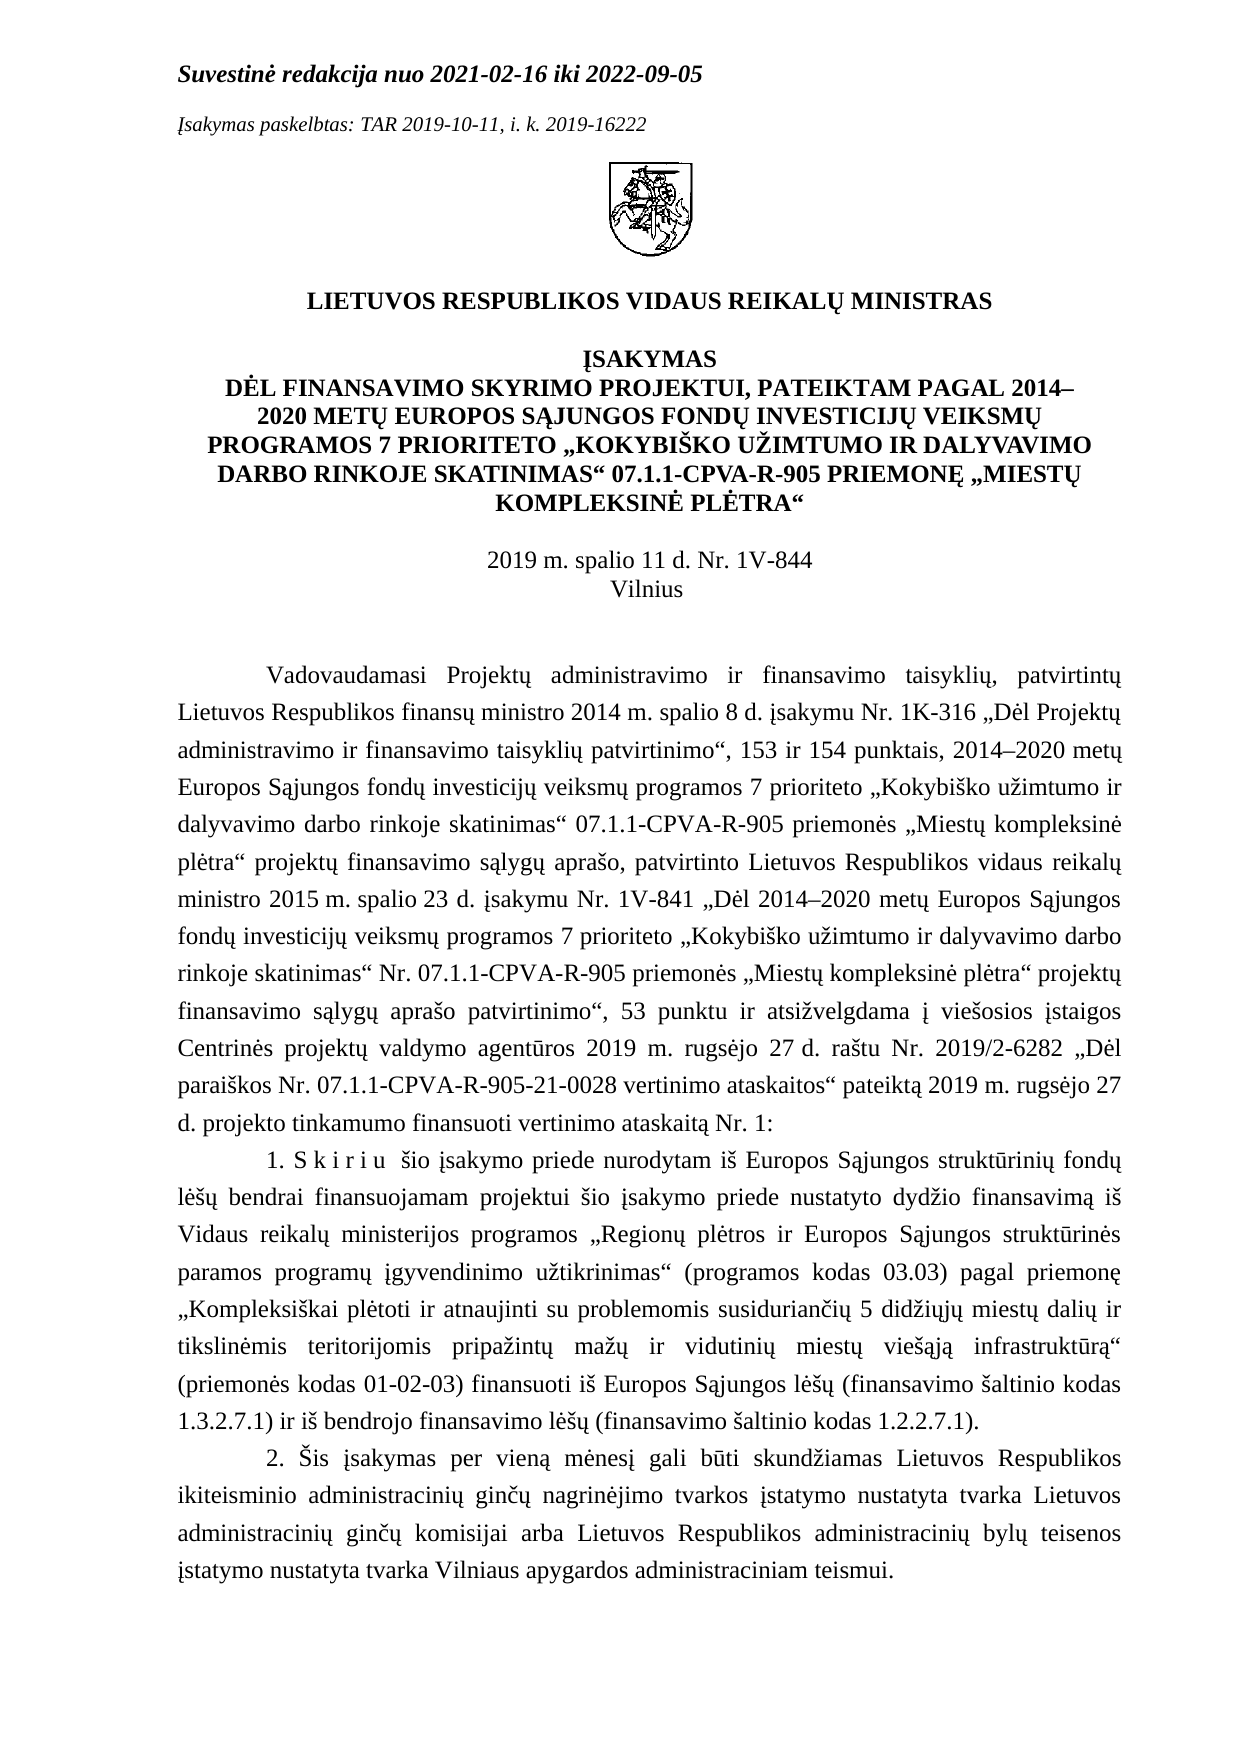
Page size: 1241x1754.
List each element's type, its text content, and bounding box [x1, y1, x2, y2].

text Vadovaudamasi Projektų administravimo ir finansavimo taisyklių, patvirtintų Lietuvos Respublikos finansų ministro 2014 m. spalio 8 d. įsakymu Nr. 1K-316 „Dėl Projektų administravimo ir finansavimo taisyklių patvirtinimo“, 153 ir 154 punktais, 2014–2020 metų Europos Sąjungos fondų investicijų veiksmų programos 7 prioriteto „Kokybiško užimtumo ir dalyvavimo darbo rinkoje skatinimas“ 07.1.1-CPVA-R-905 priemonės „Miestų kompleksinė plėtra“ projektų finansavimo sąlygų aprašo, patvirtinto Lietuvos Respublikos vidaus reikalų ministro 2015 m. spalio 23 d. įsakymu Nr. 1V-841 „Dėl 2014–2020 metų Europos Sąjungos fondų investicijų veiksmų programos 7 prioriteto „Kokybiško užimtumo ir dalyvavimo darbo rinkoje skatinimas“ Nr. 07.1.1-CPVA-R-905 priemonės „Miestų kompleksinė plėtra“ projektų finansavimo sąlygų aprašo patvirtinimo“, 53 punktu ir atsižvelgdama į viešosios įstaigos Centrinės projektų valdymo agentūros 2019 m. rugsėjo 27 d. raštu Nr. 2019/2-6282 „Dėl paraiškos Nr. 07.1.1‑CPVA‑R-905-21-0028 vertinimo ataskaitos“ pateiktą 2019 m. rugsėjo 27 d. projekto tinkamumo finansuoti vertinimo ataskaitą Nr. 1: [177, 660, 1122, 1136]
text Vilnius [177, 574, 1122, 603]
text LIETUVOS RESPUBLIKOS VIDAUS REIKALŲ MINISTRAS [177, 286, 1122, 315]
text 2. Šis įsakymas per vieną mėnesį gali būti skundžiamas Lietuvos Respublikos ikiteisminio administracinių ginčų nagrinėjimo tvarkos įstatymo nustatyta tvarka Lietuvos administracinių ginčų komisijai arba Lietuvos Respublikos administracinių bylų teisenos įstatymo nustatyta tvarka Vilniaus apygardos administraciniam teismui. [177, 1443, 1122, 1584]
text Suvestinė redakcija nuo 2021-02-16 iki 2022-09-05 [177, 59, 1122, 88]
text Įsakymas paskelbtas: TAR 2019-10-11, i. k. 2019-16222 [177, 112, 1122, 136]
text ĮSAKYMAS [177, 344, 1122, 373]
text 1. Skiriu šio įsakymo priede nurodytam iš Europos Sąjungos struktūrinių fondų lėšų bendrai finansuojamam projektui šio įsakymo priede nustatyto dydžio finansavimą iš Vidaus reikalų ministerijos programos „Regionų plėtros ir Europos Sąjungos struktūrinės paramos programų įgyvendinimo užtikrinimas“ (programos kodas 03.03) pagal priemonę „Kompleksiškai plėtoti ir atnaujinti su problemomis susiduriančių 5 didžiųjų miestų dalių ir tikslinėmis teritorijomis pripažintų mažų ir vidutinių miestų viešąją infrastruktūrą“ (priemonės kodas 01-02-03) finansuoti iš Europos Sąjungos lėšų (finansavimo šaltinio kodas 1.3.2.7.1) ir iš bendrojo finansavimo lėšų (finansavimo šaltinio kodas 1.2.2.7.1). [177, 1145, 1122, 1435]
text DĖL FINANSAVIMO SKYRIMO PROJEKTUI, PATEIKTAM PAGAL 2014–2020 METŲ EUROPOS SĄJUNGOS FONDŲ INVESTICIJŲ VEIKSMŲ PROGRAMOS 7 PRIORITETO „KOKYBIŠKO UŽIMTUMO IR DALYVAVIMO DARBO RINKOJE SKATINIMAS“ 07.1.1-CPVA-R-905 PRIEMONĘ „MIESTŲ KOMPLEKSINĖ PLĖTRA“ [177, 373, 1122, 516]
text 2019 m. spalio 11 d. Nr. 1V-844 [177, 545, 1122, 574]
